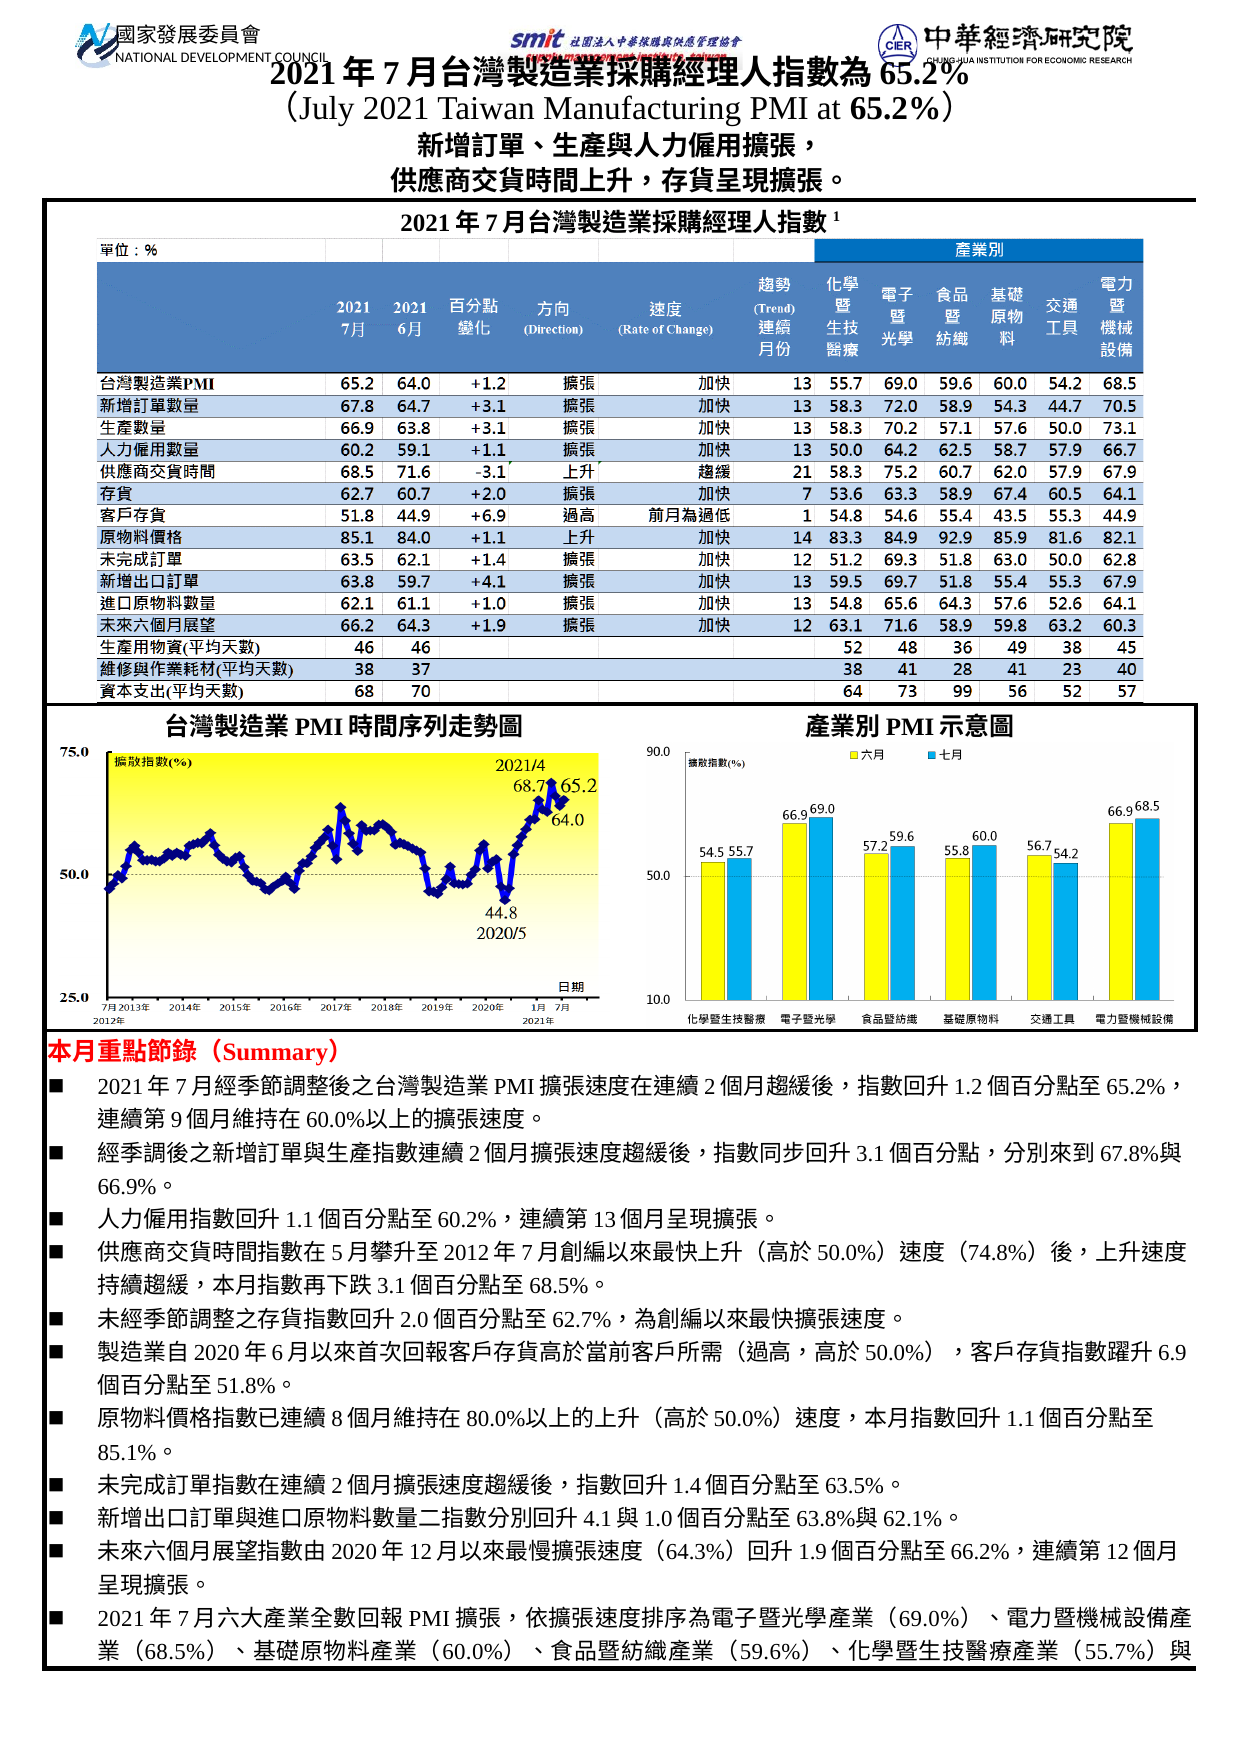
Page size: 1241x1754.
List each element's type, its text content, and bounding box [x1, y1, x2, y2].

table_cell 台灣製造業PMI時間序列走勢圖 [47, 706, 624, 1029]
subtitle 新增訂單、生產與人力僱用擴張， [75, 127, 1165, 162]
picture [496, 25, 743, 56]
picture [58, 742, 610, 1029]
table_header 2021年7月台灣製造業採購經理人指數1 [47, 202, 1196, 703]
picture [645, 742, 1175, 1029]
subtitle （July 2021 Taiwan Manufacturing PMI at 65.2%） [75, 91, 1165, 127]
picture [854, 7, 1166, 85]
table_cell 產業別PMI示意圖 [624, 706, 1194, 1029]
picture [75, 23, 119, 56]
table_cell 本月重點節錄（Summary） 2021年7月經季節調整後之台灣製造業PMI擴張速度在連續2個月趨緩後，指數回升1.2個百分點至65.2%，連續第9個月維持在60.0%以上的擴張速度。 經季調後之新增訂單與生產指數連續2個月擴張速度趨緩後，指數同步回升3.1個百分點，分別來到67.8%與66.9%。 人力僱用指數回升1.1個百分點至60.2%，連續第13個月呈現擴張。 供應商交貨時間指數在5月攀升至2012年7月創編以來最快上升（高於50.0%）速度（74.8%）後，上升速度持續趨緩，本月指數再下跌3.1個百分點至68.5%。 未經季節調整之存貨指數回升2.0個百分點至62.7%，為創編以來最快擴張速度。 製造業自2020年6月以來首次回報客戶存貨高於當前客戶所需（過高，高於50.0%），客戶存貨指數躍升6.9個百分點至51.8%。 原物料價格指數已連續8個月維持在80.0%以上的上升（高於50.0%）速度，本月指數回升1.1個百分點至85.1%。 未完成訂單指數在連續2個月擴張速度趨緩後，指數回升1.4個百分點至63.5%。 新增出口訂單與進口原物料數量二指數分別回升4.1與1.0個百分點至63.8%與62.1%。 未來六個月展望指數由2020年12月以來最慢擴張速度（64.3%）回升1.9個百分點至66.2%，連續第12個月呈現擴張。 2021年7月六大產業全數回報PMI擴張，依擴張速度排序為電子暨光學產業（69.0%）、電力暨機械設備產業（68.5%）、基礎原物料產業（60.0%）、食品暨紡織產業（59.6%）、化學暨生技醫療產業（55.7%）與交通工具產業（54.2%）。 [47, 1032, 1196, 1666]
subtitle 供應商交貨時間上升，存貨呈現擴張。 [75, 162, 1165, 198]
subtitle 2021年7月台灣製造業採購經理人指數為65.2% [75, 56, 1165, 91]
picture [96, 238, 1144, 703]
